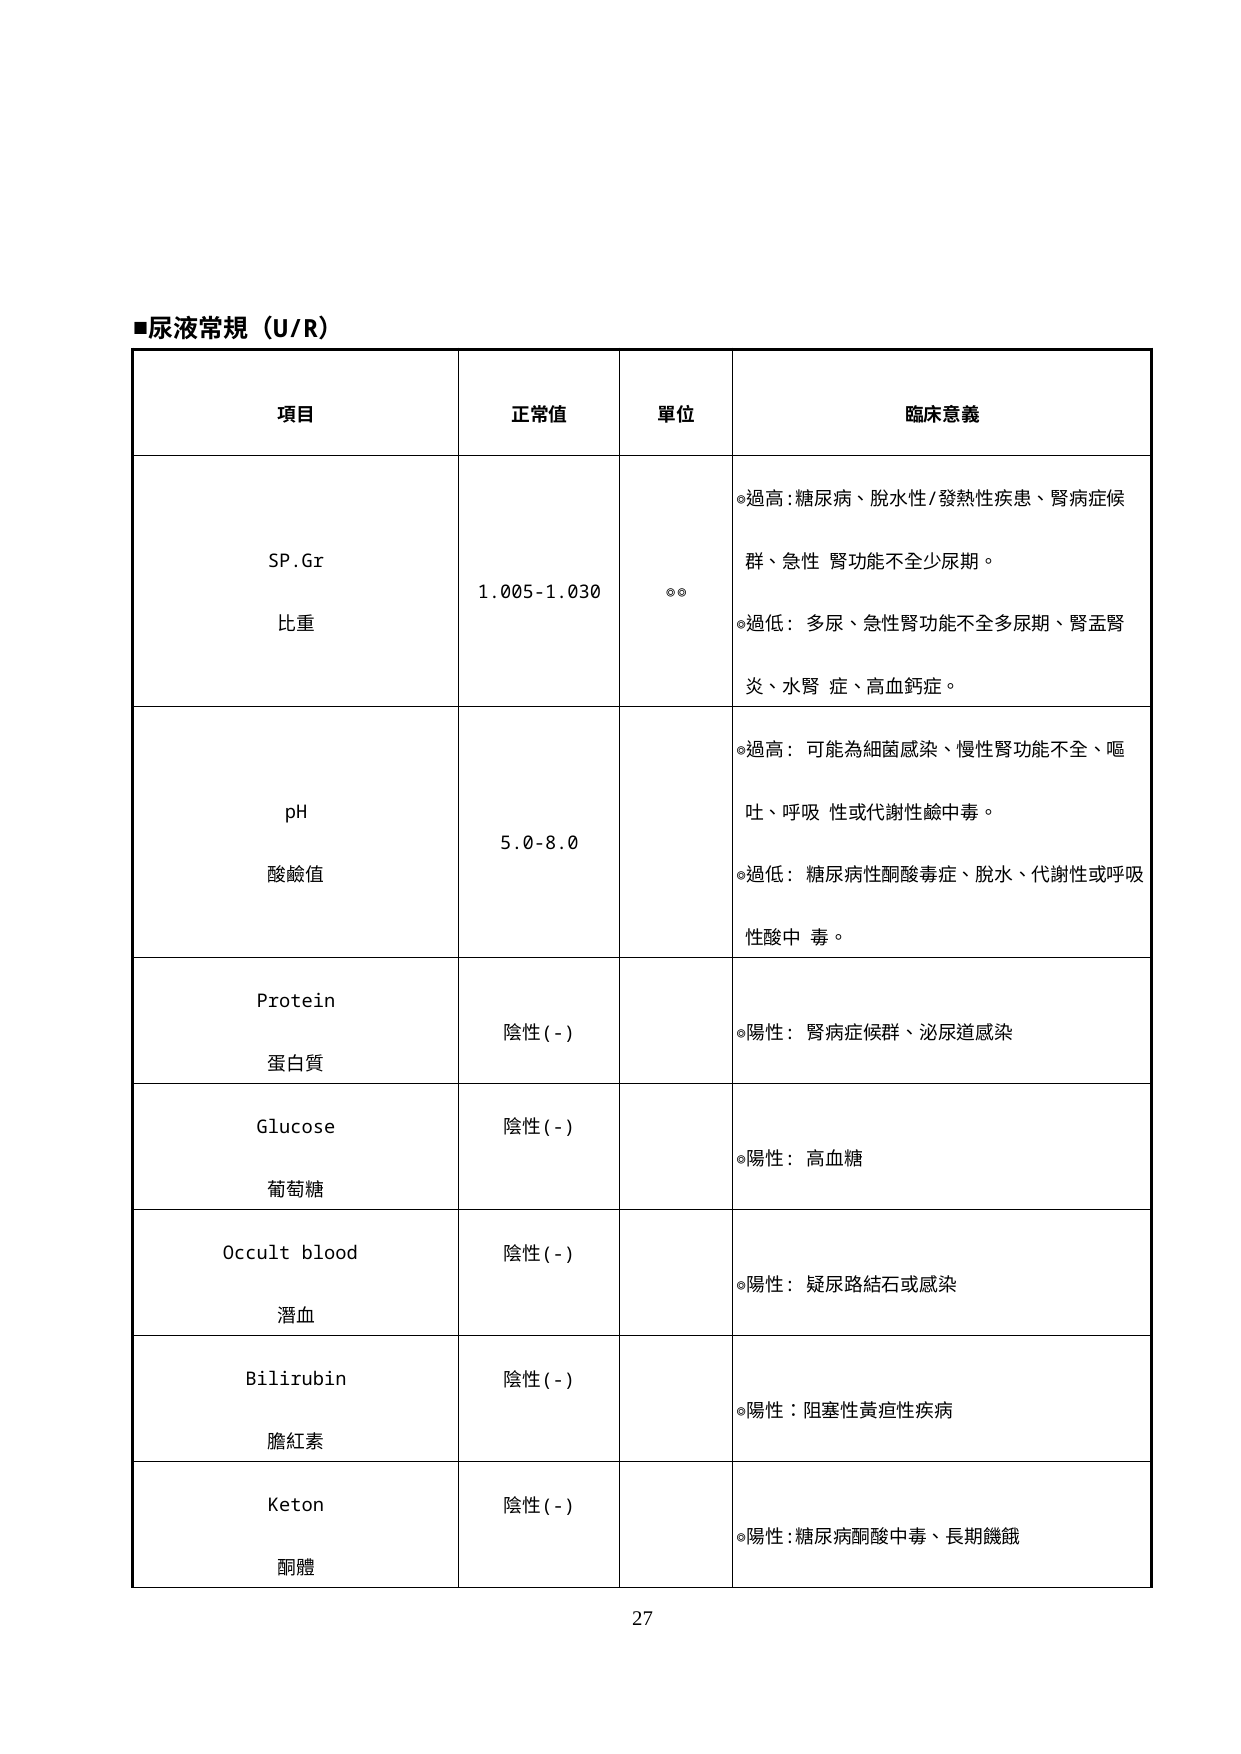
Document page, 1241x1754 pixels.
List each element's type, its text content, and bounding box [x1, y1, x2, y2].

table_cell ◎陽性: 疑尿路結石或感染 [733, 1210, 1150, 1335]
table_header 正常值 [459, 351, 619, 455]
table_header 項目 [134, 351, 458, 455]
table_cell 1.005-1.030 [459, 456, 619, 706]
table_cell ◎過高: 可能為細菌感染、慢性腎功能不全、嘔吐、呼吸 性或代謝性鹼中毒。 ◎過低: 糖尿病性酮酸毒症、脫水、代謝性或呼吸性酸中 毒。 [733, 707, 1150, 957]
table_cell [620, 1336, 732, 1461]
table_cell Glucose 葡萄糖 [134, 1084, 458, 1209]
table_header 單位 [620, 351, 732, 455]
table_cell [620, 1210, 732, 1335]
table_cell 陰性(-) [459, 1336, 619, 1461]
table_cell [620, 1084, 732, 1209]
table_cell Occult blood 潛血 [134, 1210, 458, 1335]
table_cell ◎陽性: 高血糖 [733, 1084, 1150, 1209]
table_cell 陰性(-) [459, 1210, 619, 1335]
table_cell pH 酸鹼值 [134, 707, 458, 957]
table_cell [620, 958, 732, 1083]
table_cell [620, 1462, 732, 1587]
table_cell ◎◎ [620, 456, 732, 706]
table_cell 5.0-8.0 [459, 707, 619, 957]
table_cell Protein 蛋白質 [134, 958, 458, 1083]
table_cell ◎陽性: 腎病症候群、泌尿道感染 [733, 958, 1150, 1083]
table_cell ◎陽性：阻塞性黃疸性疾病 [733, 1336, 1150, 1461]
table_cell [620, 707, 732, 957]
text ■尿液常規（U/R） [133, 285, 1152, 347]
table_header 臨床意義 [733, 351, 1150, 455]
table_cell SP.Gr 比重 [134, 456, 458, 706]
table_cell 陰性(-) [459, 1462, 619, 1587]
table_cell 陰性(-) [459, 958, 619, 1083]
table_cell ◎過高:糖尿病、脫水性/發熱性疾患、腎病症候群、急性 腎功能不全少尿期。 ◎過低: 多尿、急性腎功能不全多尿期、腎盂腎炎、水腎 症、高血鈣症。 [733, 456, 1150, 706]
table_cell Keton 酮體 [134, 1462, 458, 1587]
table_cell ◎陽性:糖尿病酮酸中毒、長期饑餓 [733, 1462, 1150, 1587]
table_cell 陰性(-) [459, 1084, 619, 1209]
table_cell Bilirubin 膽紅素 [134, 1336, 458, 1461]
